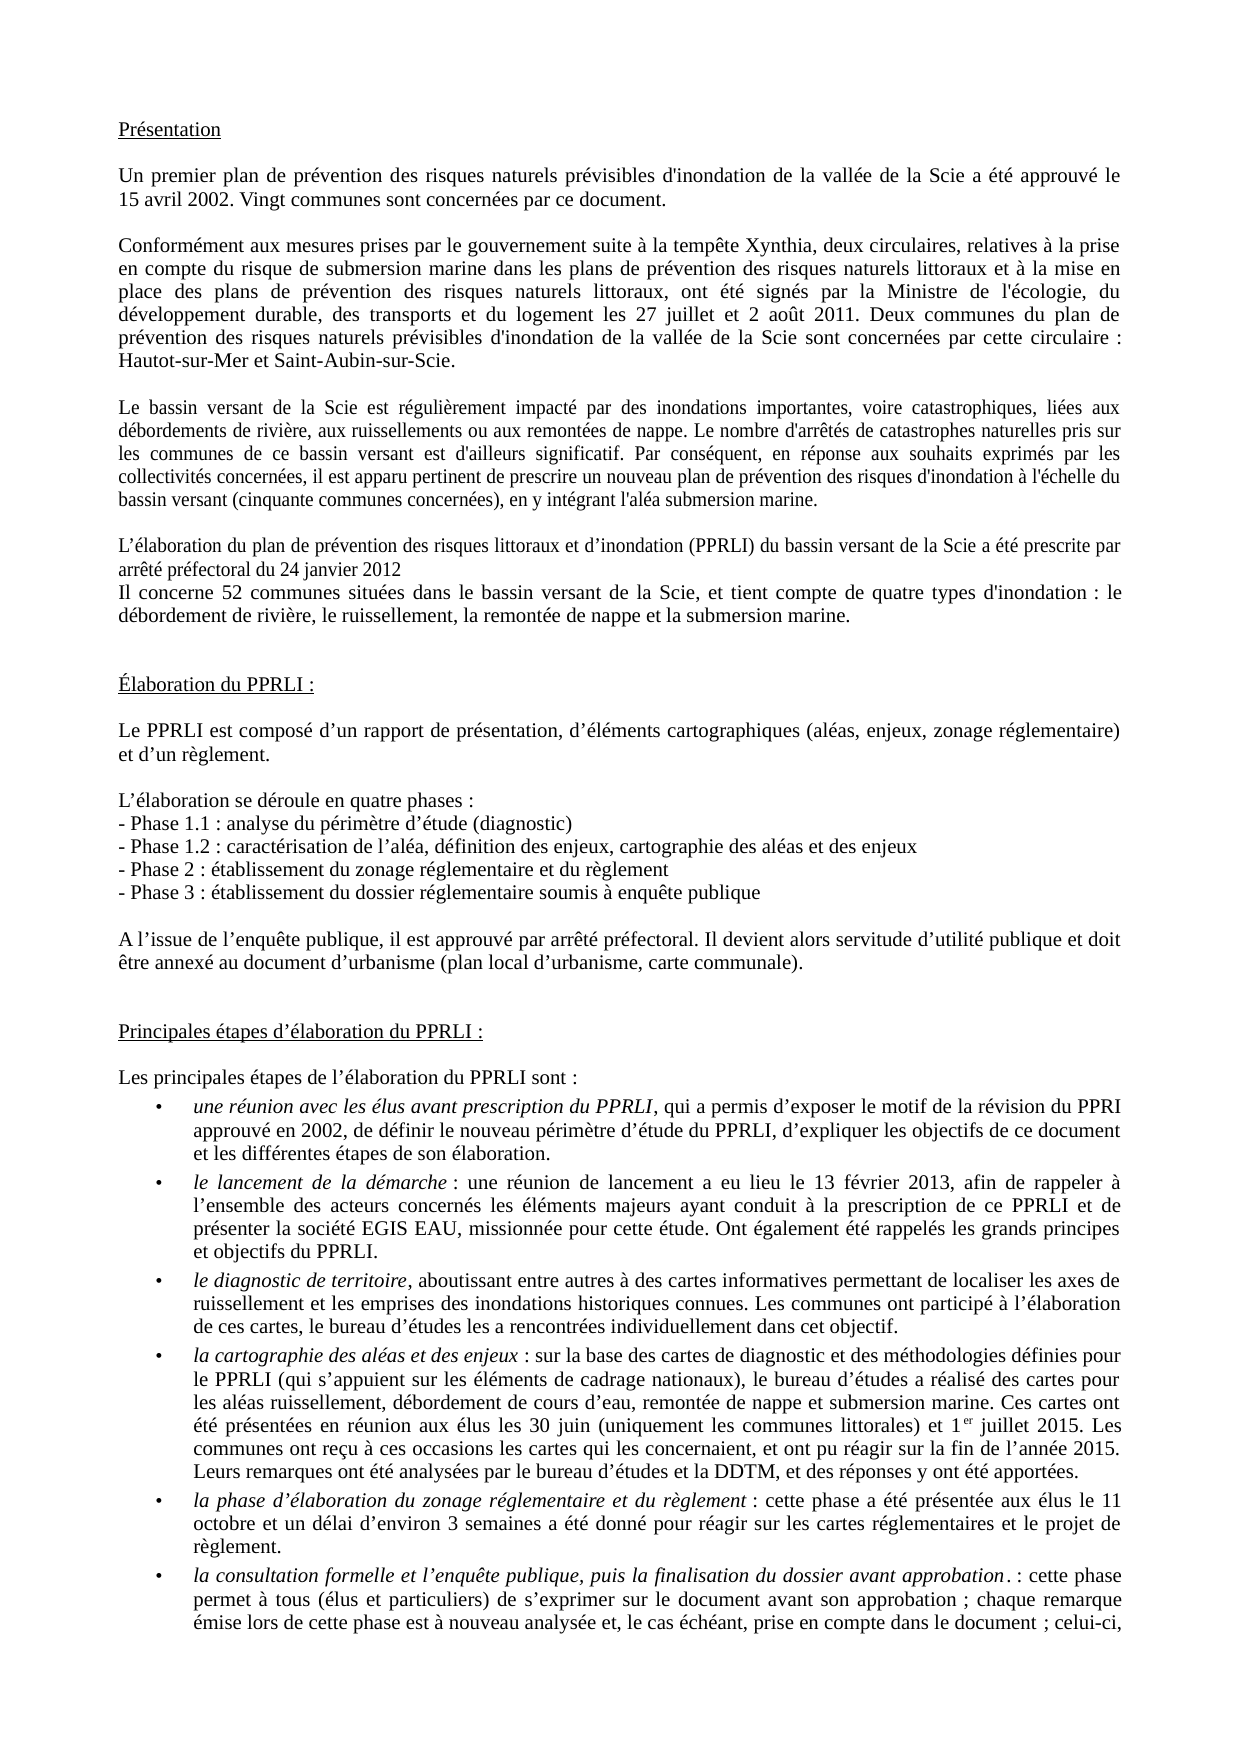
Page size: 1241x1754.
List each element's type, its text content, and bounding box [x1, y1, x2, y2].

list le lancement de la démarche : une réunion de lancement a eu lieu le 13 février 2013, afin de rappeler à l’ensemble des acteurs concernés les éléments majeurs ayant conduit à la prescription de ce PPRLI et de présenter la société EGIS EAU, missionnée pour cette étude. Ont également été rappelés les grands principes et objectifs du PPRLI. [156, 1171, 1122, 1263]
text Le PPRLI est composé d’un rapport de présentation, d’éléments cartographiques (aléas, enjeux, zonage réglementaire) et d’un règlement. [118, 719, 1122, 766]
list une réunion avec les élus avant prescription du PPRLI, qui a permis d’exposer le motif de la révision du PPRI approuvé en 2002, de définir le nouveau périmètre d’étude du PPRLI, d’expliquer les objectifs de ce document et les différentes étapes de son élaboration. [156, 1095, 1122, 1165]
text - Phase 2 : établissement du zonage réglementaire et du règlement [118, 858, 1122, 881]
text A l’issue de l’enquête publique, il est approuvé par arrêté préfectoral. Il devient alors servitude d’utilité publique et doit être annexé au document d’urbanisme (plan local d’urbanisme, carte communale). [118, 927, 1122, 974]
text Principales étapes d’élaboration du PPRLI : [118, 1020, 1122, 1043]
list la consultation formelle et l’enquête publique, puis la finalisation du dossier avant approbation. : cette phase permet à tous (élus et particuliers) de s’exprimer sur le document avant son approbation ; chaque remarque émise lors de cette phase est à nouveau analysée et, le cas échéant, prise en compte dans le document ; celui-ci, [156, 1564, 1122, 1634]
text Présentation [118, 118, 1122, 141]
list la phase d’élaboration du zonage réglementaire et du règlement : cette phase a été présentée aux élus le 11 octobre et un délai d’environ 3 semaines a été donné pour réagir sur les cartes réglementaires et le projet de règlement. [156, 1489, 1122, 1558]
text - Phase 3 : établissement du dossier réglementaire soumis à enquête publique [118, 881, 1122, 904]
text Un premier plan de prévention des risques naturels prévisibles d'inondation de la vallée de la Scie a été approuvé le 15 avril 2002. Vingt communes sont concernées par ce document. [118, 164, 1122, 211]
text Le bassin versant de la Scie est régulièrement impacté par des inondations importantes, voire catastrophiques, liées aux débordements de rivière, aux ruissellements ou aux remontées de nappe. Le nombre d'arrêtés de catastrophes naturelles pris sur les communes de ce bassin versant est d'ailleurs significatif. Par conséquent, en réponse aux souhaits exprimés par les collectivités concernées, il est apparu pertinent de prescrire un nouveau plan de prévention des risques d'inondation à l'échelle du bassin versant (cinquante communes concernées), en y intégrant l'aléa submersion marine. [118, 396, 1122, 511]
text Il concerne 52 communes situées dans le bassin versant de la Scie, et tient compte de quatre types d'inondation : le débordement de rivière, le ruissellement, la remontée de nappe et la submersion marine. [118, 581, 1122, 627]
text - Phase 1.1 : analyse du périmètre d’étude (diagnostic) [118, 812, 1122, 835]
list la cartographie des aléas et des enjeux : sur la base des cartes de diagnostic et des méthodologies définies pour le PPRLI (qui s’appuient sur les éléments de cadrage nationaux), le bureau d’études a réalisé des cartes pour les aléas ruissellement, débordement de cours d’eau, remontée de nappe et submersion marine. Ces cartes ont été présentées en réunion aux élus les 30 juin (uniquement les communes littorales) et 1er juillet 2015. Les communes ont reçu à ces occasions les cartes qui les concernaient, et ont pu réagir sur la fin de l’année 2015. Leurs remarques ont été analysées par le bureau d’études et la DDTM, et des réponses y ont été apportées. [156, 1344, 1122, 1483]
list le diagnostic de territoire, aboutissant entre autres à des cartes informatives permettant de localiser les axes de ruissellement et les emprises des inondations historiques connues. Les communes ont participé à l’élaboration de ces cartes, le bureau d’études les a rencontrées individuellement dans cet objectif. [156, 1269, 1122, 1338]
text - Phase 1.2 : caractérisation de l’aléa, définition des enjeux, cartographie des aléas et des enjeux [118, 835, 1122, 858]
text Conformément aux mesures prises par le gouvernement suite à la tempête Xynthia, deux circulaires, relatives à la prise en compte du risque de submersion marine dans les plans de prévention des risques naturels littoraux et à la mise en place des plans de prévention des risques naturels littoraux, ont été signés par la Ministre de l'écologie, du développement durable, des transports et du logement les 27 juillet et 2 août 2011. Deux communes du plan de prévention des risques naturels prévisibles d'inondation de la vallée de la Scie sont concernées par cette circulaire : Hautot-sur-Mer et Saint-Aubin-sur-Scie. [118, 234, 1122, 372]
text Les principales étapes de l’élaboration du PPRLI sont : [118, 1066, 1122, 1089]
text L’élaboration se déroule en quatre phases : [118, 789, 1122, 812]
text Élaboration du PPRLI : [118, 673, 1122, 696]
text L’élaboration du plan de prévention des risques littoraux et d’inondation (PPRLI) du bassin versant de la Scie a été prescrite par arrêté préfectoral du 24 janvier 2012 [118, 534, 1122, 581]
